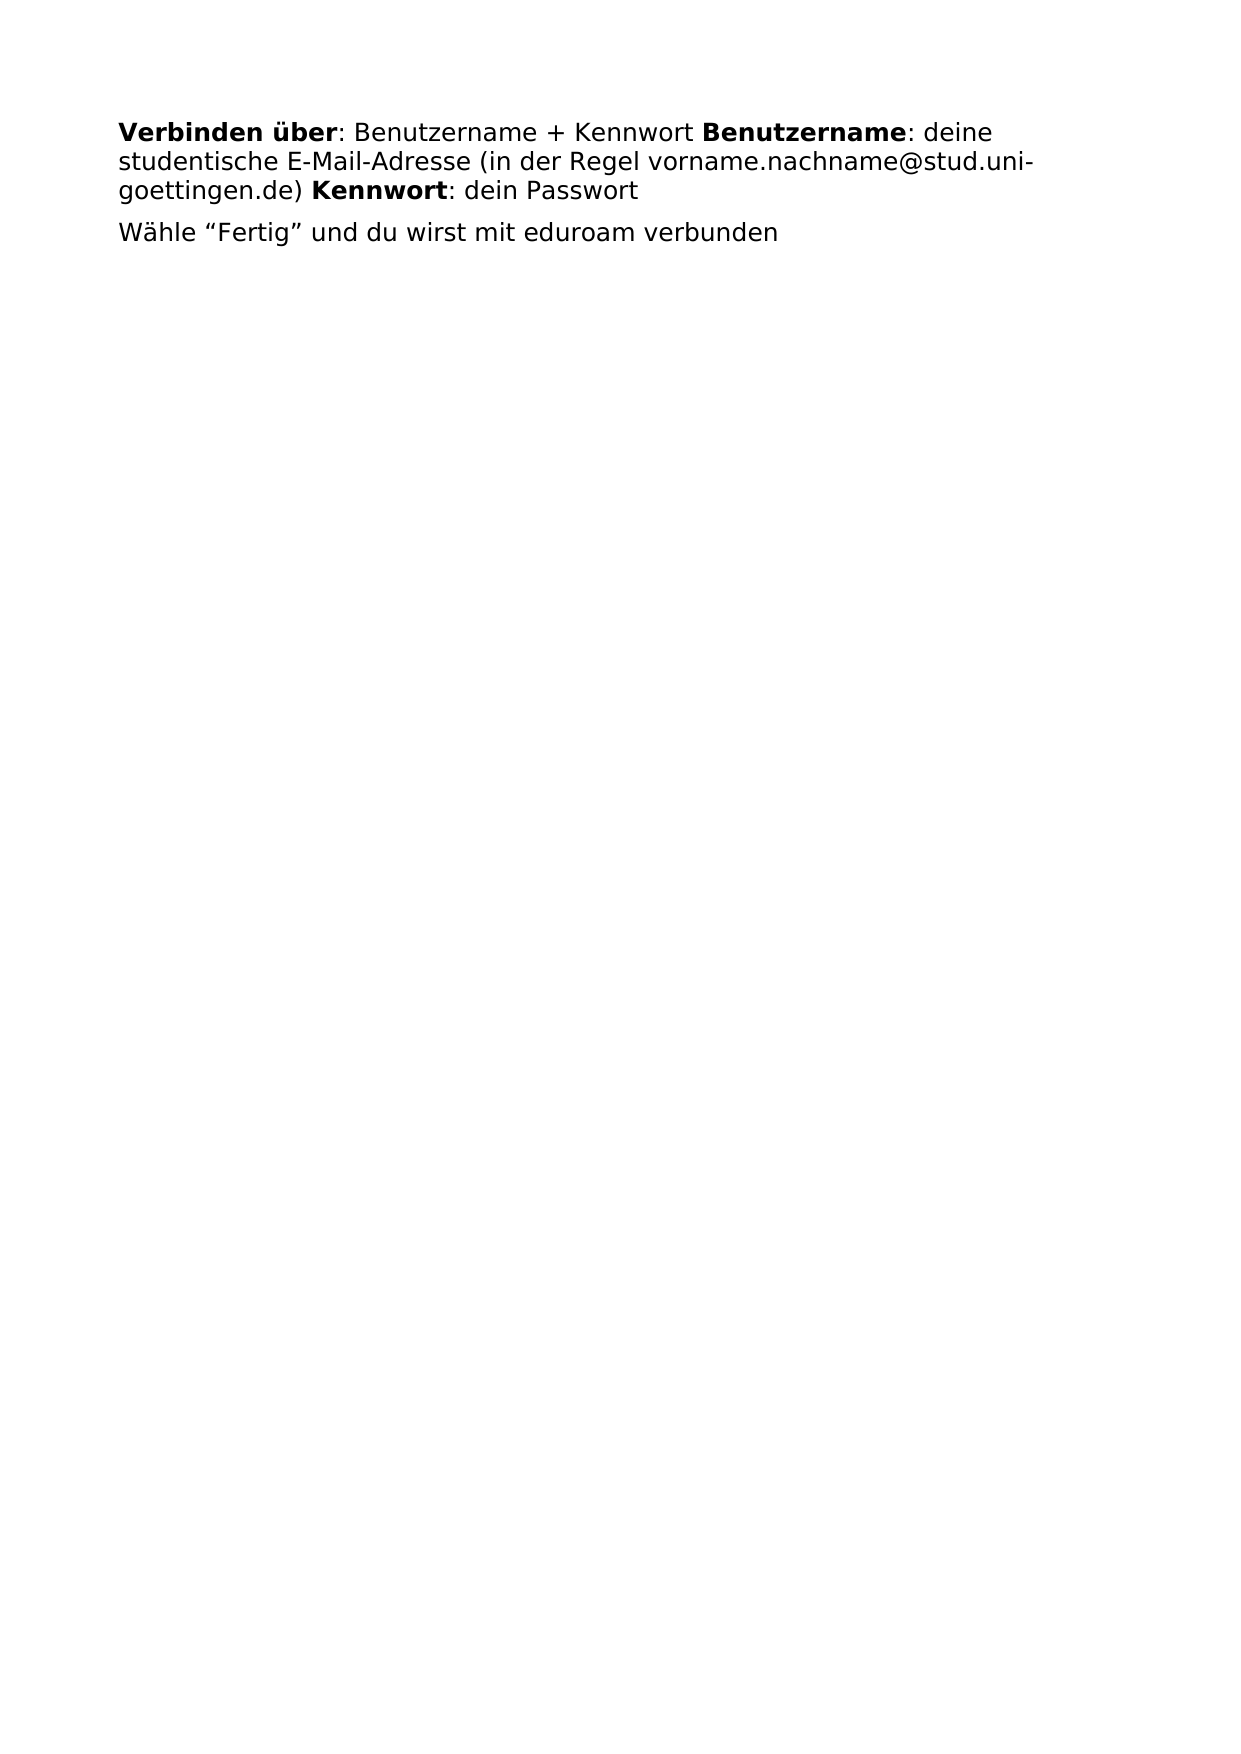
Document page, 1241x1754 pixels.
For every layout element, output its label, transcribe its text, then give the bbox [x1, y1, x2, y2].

text Verbinden über: Benutzername + Kennwort Benutzername: deine studentische E-Mail-Adresse (in der Regel vorname.nachname@stud.uni-goettingen.de) Kennwort: dein Passwort [118, 118, 1122, 206]
text Wähle “Fertig” und du wirst mit eduroam verbunden [118, 218, 1122, 247]
